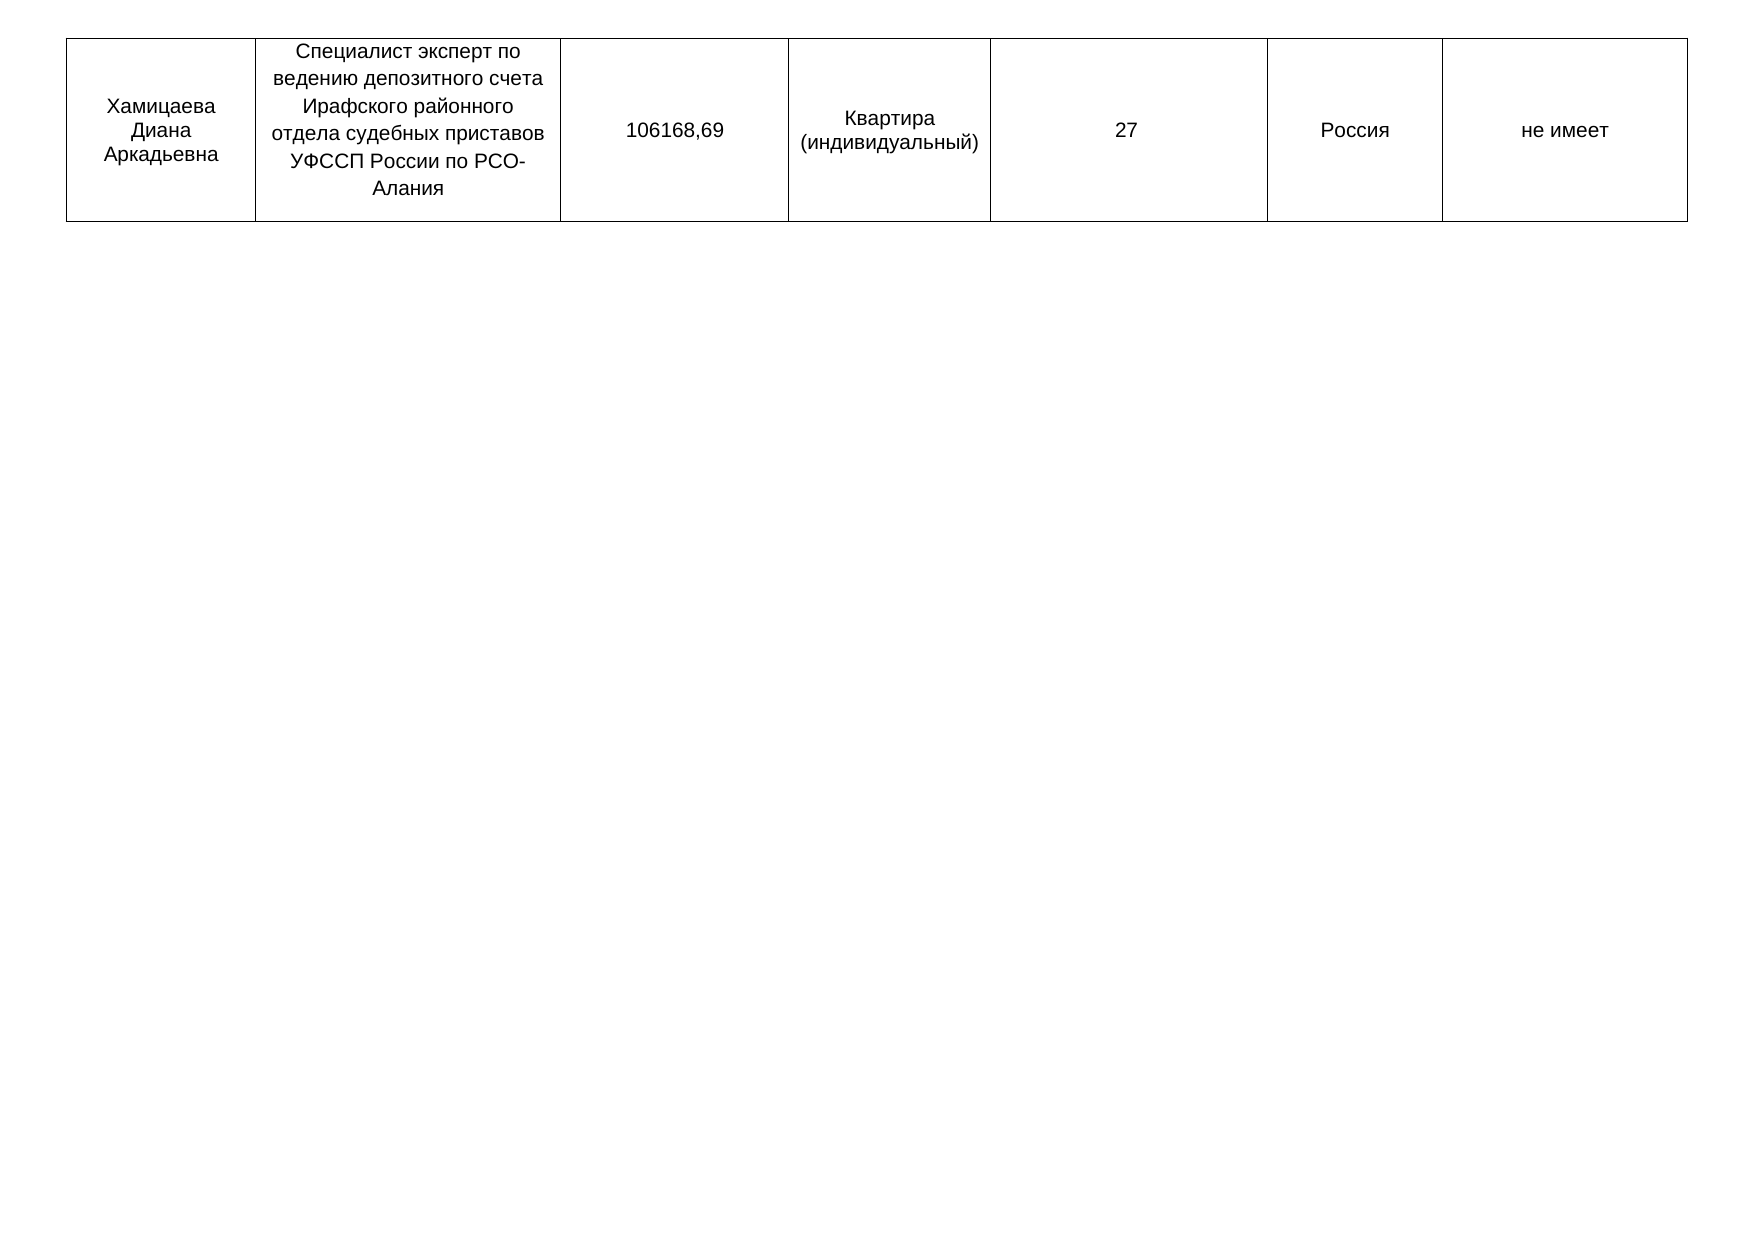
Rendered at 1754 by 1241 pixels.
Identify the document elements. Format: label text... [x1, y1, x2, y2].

table_cell 106168,69 [561, 39, 788, 221]
table_cell Хамицаева Диана Аркадьевна [67, 39, 255, 221]
table_cell 27 [991, 39, 1267, 221]
table_cell не имеет [1443, 39, 1687, 221]
table_cell Квартира (индивидуальный) [789, 39, 990, 221]
table_cell Россия [1268, 39, 1442, 221]
table_cell Специалист эксперт по ведению депозитного счета Ирафского районного отдела судебных приставов УФССП России по РСО-Алания [256, 39, 560, 221]
